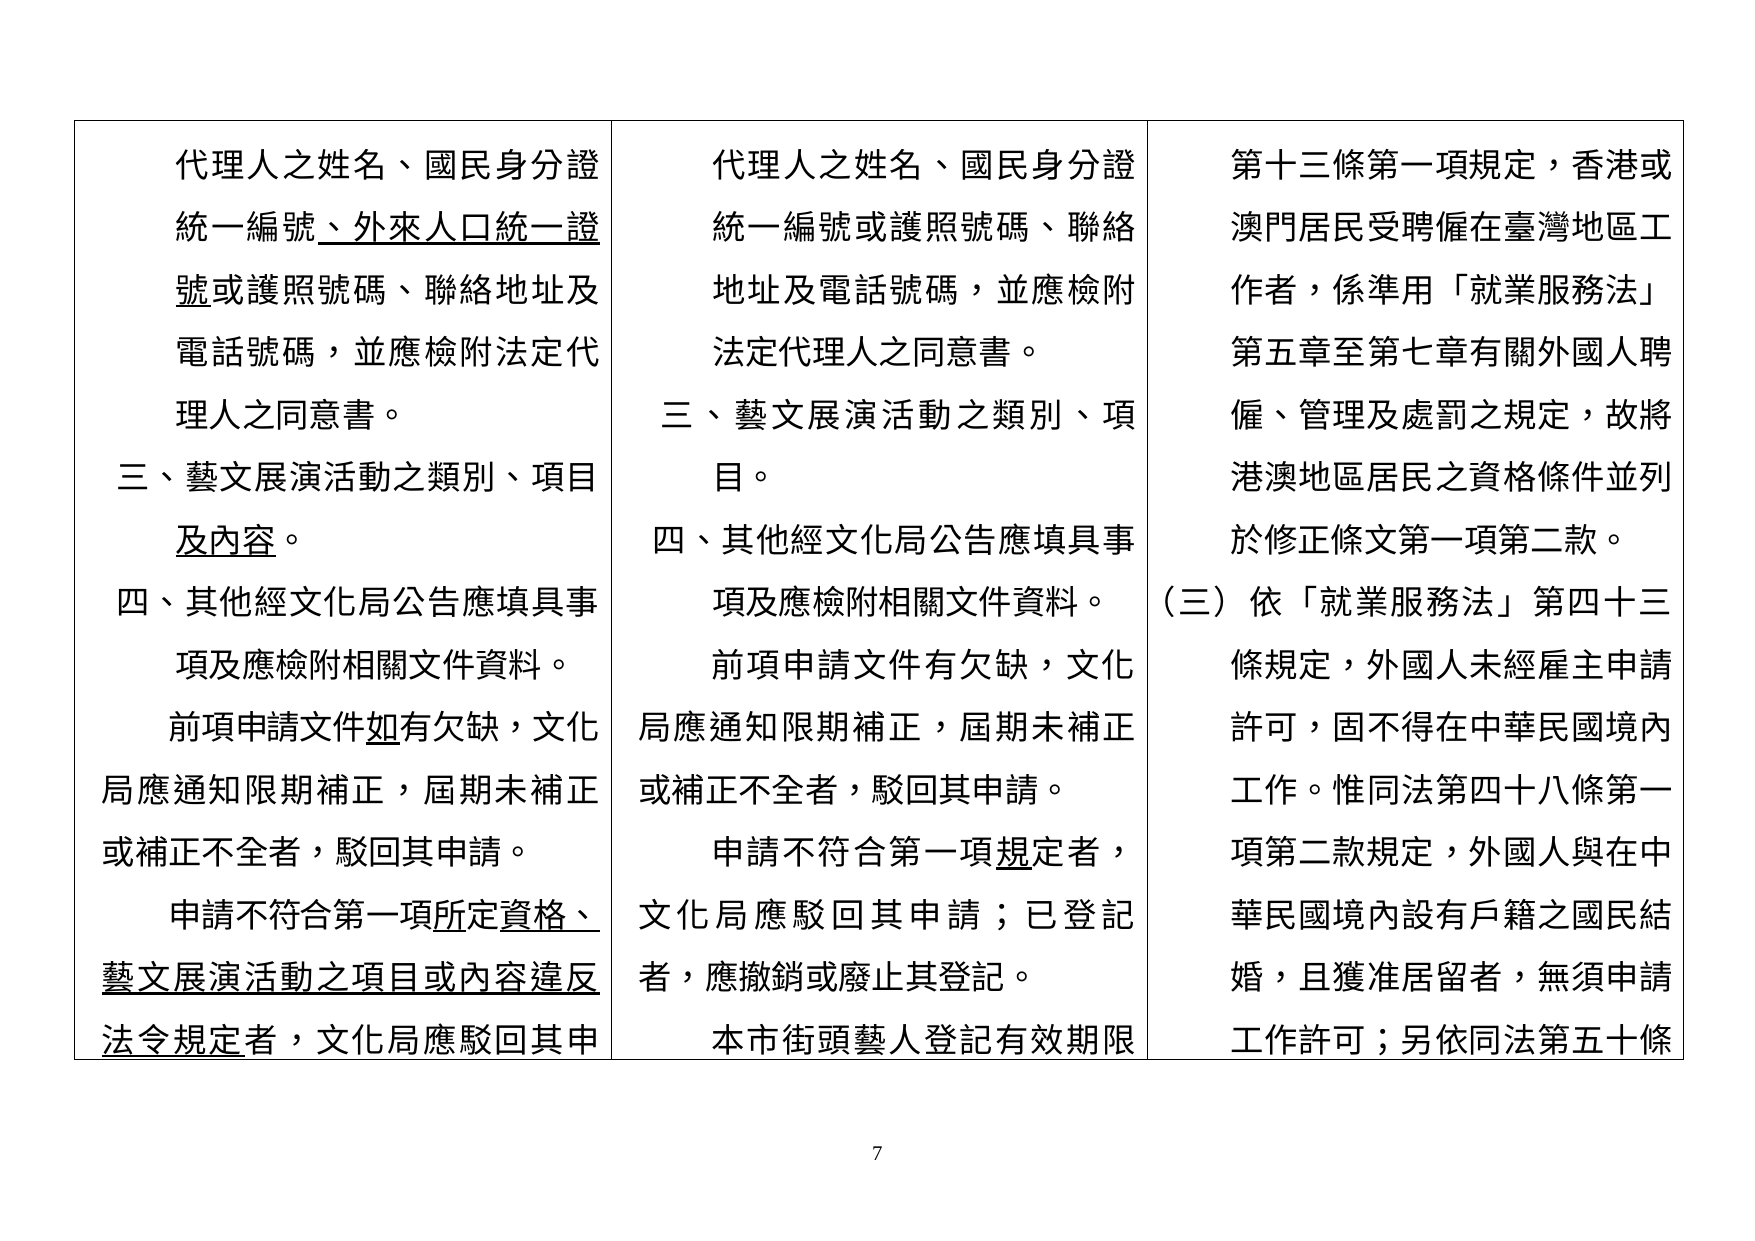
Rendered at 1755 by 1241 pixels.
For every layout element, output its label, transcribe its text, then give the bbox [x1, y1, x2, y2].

table_cell 第五條 符合下列情形之一者，得向文化局申請登記為本市街頭藝人： 一、年滿十六歲以上中華民國國民。 二、年滿十六歲以上持有藝術及演藝工作許可或於我國從事就業服務法第四十六條第一項第一款至第六款工作，已持有非藝術及演藝工作許可之外國人。 前項申請，應填具申請書，載明下列事項，並檢附相關證明文件及資料，如由代理人提出申請者，並應檢具委任書；登記事項如有變更者，亦同： 一、申請人之姓名、出生年月 日、國民身分證統一編號或護照號碼、聯絡地址及電話號碼。 二、申請人為未成年者，其法定代理人之姓名、國民身分證統一編號或護照號碼、聯絡地址及電話號碼，並應檢附法定代理人之同意書。 三、藝文展演活動之類別、項目。 四、其他經文化局公告應填具事 項及應檢附相關文件資料。 前項申請文件有欠缺，文化局應通知限期補正，屆期未補正或補正不全者，駁回其申請。 申請不符合第一項規定者，文化局應駁回其申請；已登記者，應撤銷或廢止其登記。 本市街頭藝人登記有效期限為二年，每次申請應繳納登記費用新臺幣（下同）二百元；申請變更藝文展演類別或項目者，應繳納一百元。 申請人持有身心障礙或低收入戶證明者，免繳納前項費用。 [612, 121, 1147, 1059]
table_cell 代理人之姓名、國民身分證統一編號、外來人口統一證號或護照號碼、聯絡地址及電話號碼，並應檢附法定代理人之同意書。 三、藝文展演活動之類別、項目及內容。 四、其他經文化局公告應填具事項及應檢附相關文件資料。 前項申請文件如有欠缺，文化局應通知限期補正，屆期未補正或補正不全者，駁回其申請。 申請不符合第一項所定資格、藝文展演活動之項目或內容違反法令規定者，文化局應駁回其申 [75, 121, 611, 1059]
